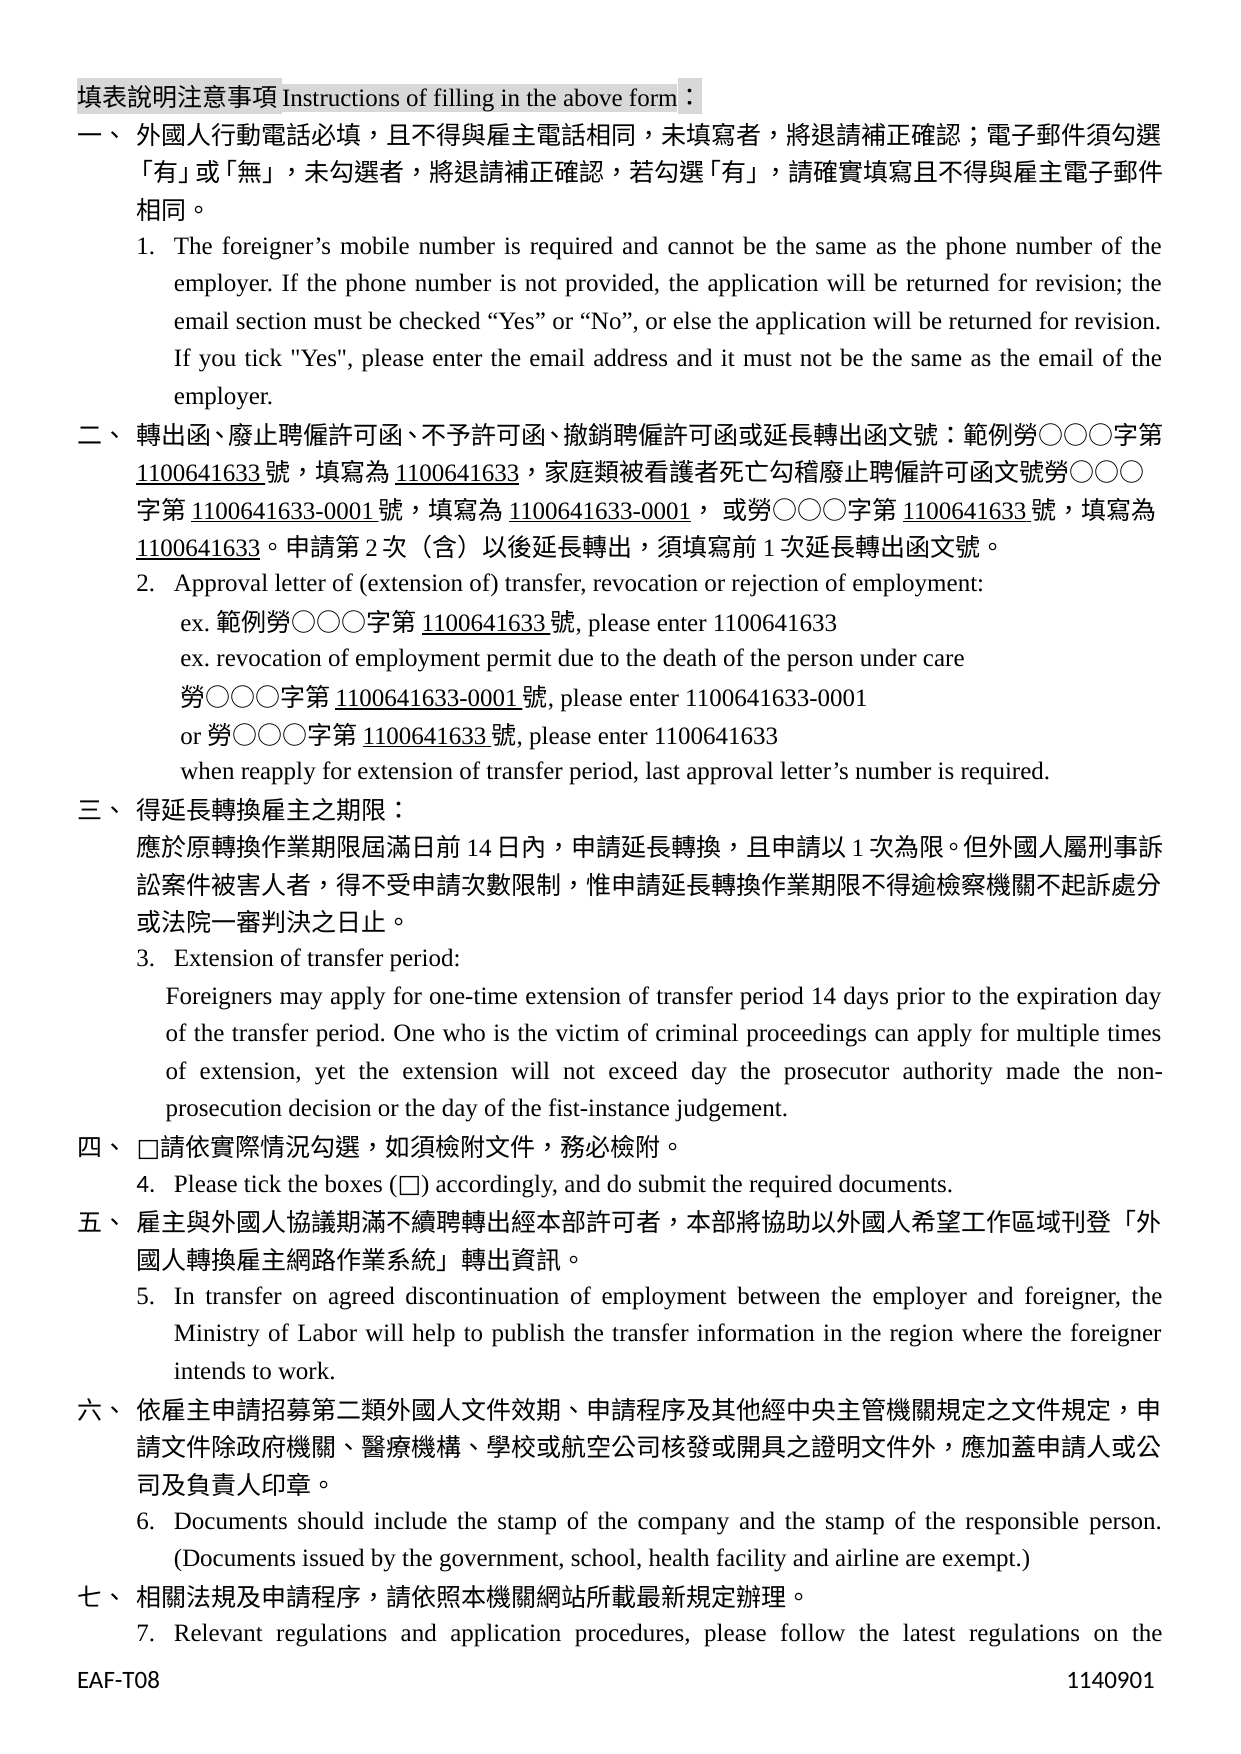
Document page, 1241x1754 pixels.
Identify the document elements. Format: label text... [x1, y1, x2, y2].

list 得延長轉換雇主之期限： [77, 789, 1163, 827]
list In transfer on agreed discontinuation of employment between the employer and foreigner, the Ministry of Labor will help to publish the transfer information in the region where the foreigner intends to work. [136, 1277, 1163, 1389]
text when reapply for extension of transfer period, last approval letter’s number is required. [180, 752, 1163, 789]
list 雇主與外國人協議期滿不續聘轉出經本部許可者，本部將協助以外國人希望工作區域刊登「外國人轉換雇主網路作業系統」轉出資訊。 [77, 1202, 1163, 1277]
list Documents should include the stamp of the company and the stamp of the responsible person. (Documents issued by the government, school, health facility and airline are exempt.) [136, 1502, 1163, 1577]
text ex. 範例勞○○○字第1100641633號, please enter 1100641633 [180, 602, 1163, 639]
list 相關法規及申請程序，請依照本機關網站所載最新規定辦理。 [77, 1577, 1163, 1614]
list Extension of transfer period: [136, 939, 1163, 977]
text ex. revocation of employment permit due to the death of the person under care [180, 639, 1163, 677]
text 應於原轉換作業期限屆滿日前14日內，申請延長轉換，且申請以1次為限。但外國人屬刑事訴訟案件被害人者，得不受申請次數限制，惟申請延長轉換作業期限不得逾檢察機關不起訴處分或法院一審判決之日止。 [136, 827, 1163, 939]
list Approval letter of (extension of) transfer, revocation or rejection of employment: [136, 564, 1163, 602]
text Foreigners may apply for one-time extension of transfer period 14 days prior to the expiration day of the transfer period. One who is the victim of criminal proceedings can apply for multiple times of extension, yet the extension will not exceed day the prosecutor authority made the non-prosecution decision or the day of the fist-instance judgement. [165, 977, 1163, 1127]
list □請依實際情況勾選，如須檢附文件，務必檢附。 [77, 1127, 1163, 1164]
list Relevant regulations and application procedures, please follow the latest regulations on the [136, 1614, 1163, 1652]
text 勞○○○字第1100641633-0001號, please enter 1100641633-0001 [180, 677, 1163, 714]
list The foreigner’s mobile number is required and cannot be the same as the phone number of the employer. If the phone number is not provided, the application will be returned for revision; the email section must be checked “Yes” or “No”, or else the application will be returned for revision. If you tick "Yes", please enter the email address and it must not be the same as the email of the employer. [136, 227, 1163, 414]
list Please tick the boxes (□) accordingly, and do submit the required documents. [136, 1164, 1163, 1202]
list 依雇主申請招募第二類外國人文件效期、申請程序及其他經中央主管機關規定之文件規定，申請文件除政府機關、醫療機構、學校或航空公司核發或開具之證明文件外，應加蓋申請人或公司及負責人印章。 [77, 1389, 1163, 1502]
list 轉出函、廢止聘僱許可函、不予許可函、撤銷聘僱許可函或延長轉出函文號：範例勞○○○字第1100641633號，填寫為1100641633，家庭類被看護者死亡勾稽廢止聘僱許可函文號勞○○○字第1100641633-0001號，填寫為1100641633-0001， 或勞○○○字第1100641633號，填寫為1100641633。申請第2次（含）以後延長轉出，須填寫前1次延長轉出函文號。 [77, 414, 1163, 564]
list 外國人行動電話必填，且不得與雇主電話相同，未填寫者，將退請補正確認；電子郵件須勾選「有」或「無」，未勾選者，將退請補正確認，若勾選「有」，請確實填寫且不得與雇主電子郵件相同。 [77, 114, 1163, 227]
text 填表說明注意事項Instructions of filling in the above form： [77, 77, 1163, 114]
text or 勞○○○字第1100641633號, please enter 1100641633 [180, 714, 1163, 752]
